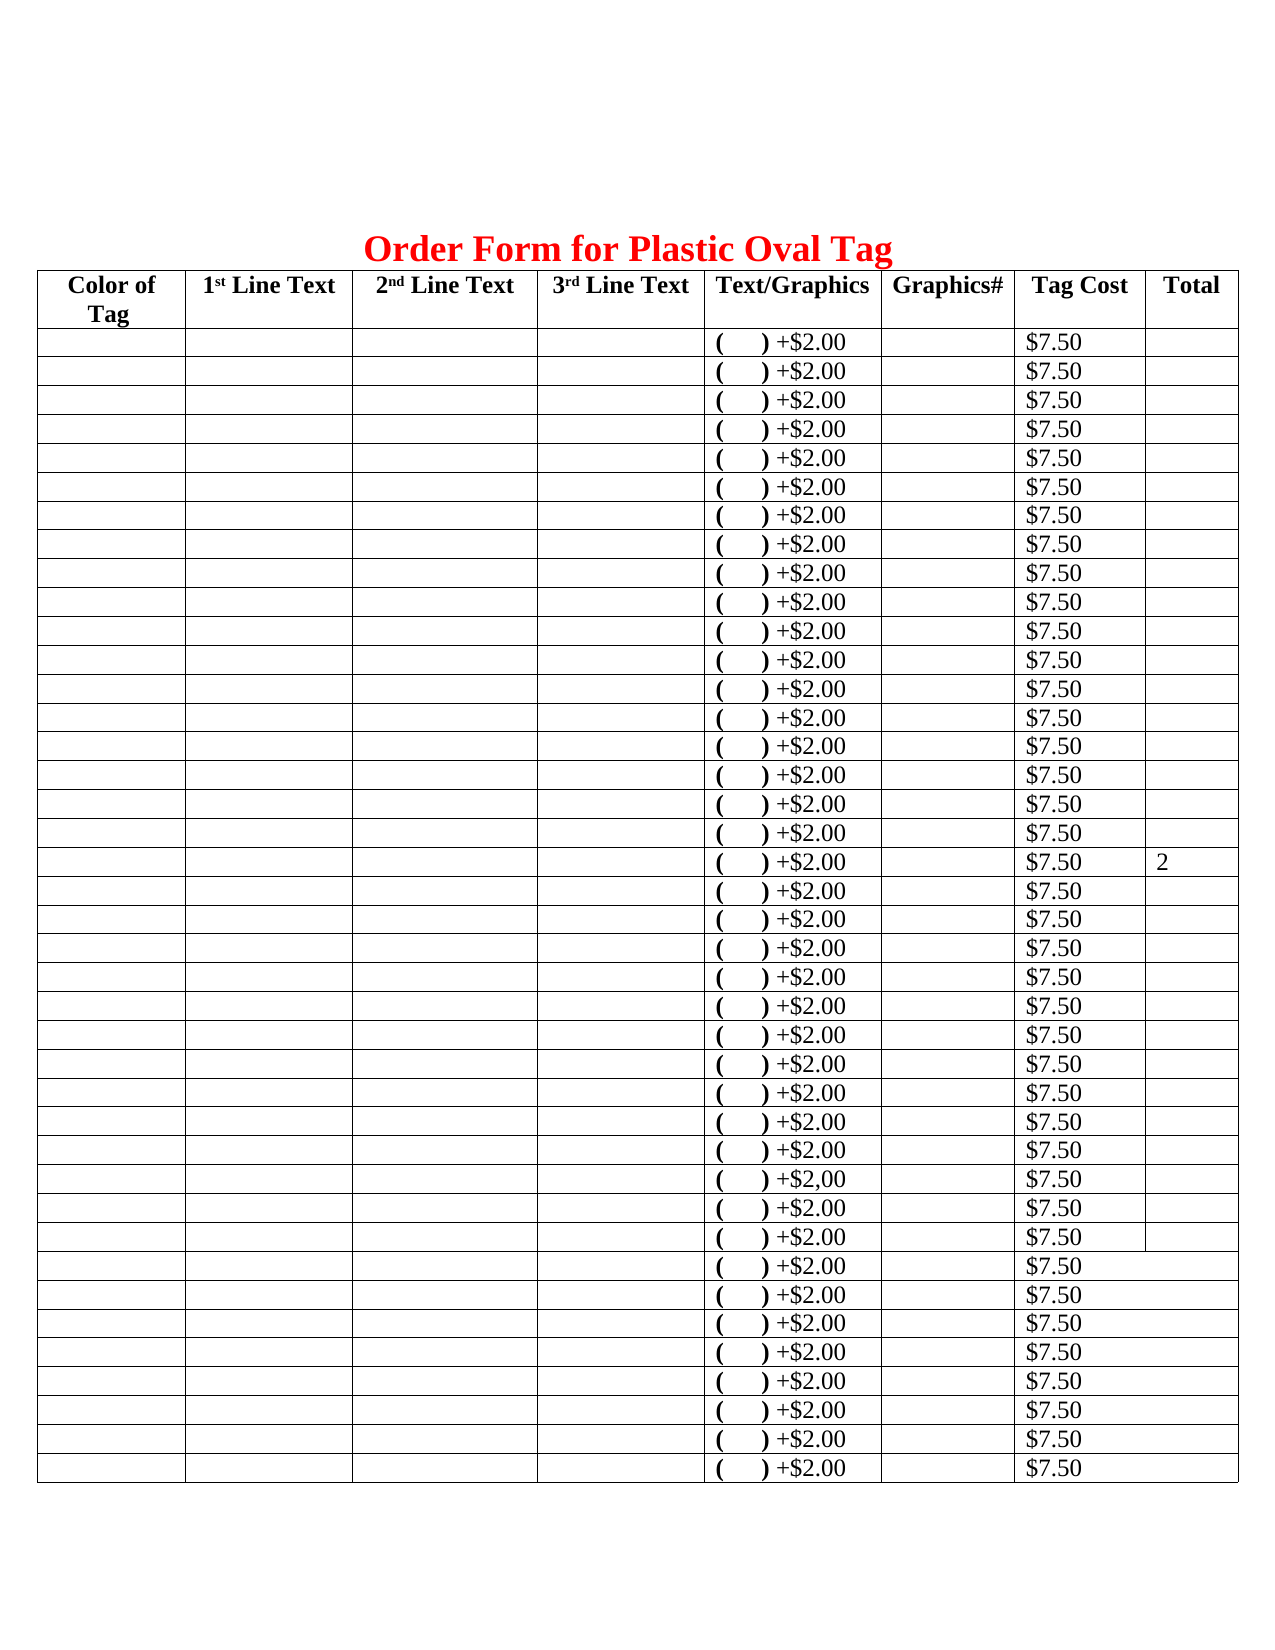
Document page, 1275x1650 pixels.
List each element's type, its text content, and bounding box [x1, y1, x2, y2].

table_cell [186, 1454, 352, 1482]
table_cell ( ) +$2.00 [705, 1050, 881, 1078]
table_cell ( ) +$2.00 [705, 588, 881, 616]
table_cell [882, 1194, 1014, 1222]
table_cell ( ) +$2.00 [705, 357, 881, 385]
table_cell [186, 646, 352, 674]
table_cell [186, 877, 352, 904]
table_cell [538, 848, 704, 876]
table_header 2nd Line Text [353, 271, 537, 327]
table_cell [1146, 502, 1238, 529]
table_cell [1146, 1107, 1238, 1135]
table_cell [1146, 559, 1238, 587]
table_cell [353, 1252, 537, 1279]
table_cell [38, 1136, 185, 1164]
table_cell ( ) +$2.00 [705, 473, 881, 501]
table_cell $7.50 [1015, 790, 1145, 818]
table_cell [353, 934, 537, 962]
table_cell [353, 790, 537, 818]
table_cell [538, 963, 704, 991]
table_cell [353, 1165, 537, 1193]
table_cell [186, 588, 352, 616]
table_cell [186, 790, 352, 818]
table_cell [882, 761, 1014, 789]
table_cell [882, 934, 1014, 962]
table_cell [186, 1396, 352, 1424]
table_cell [538, 704, 704, 731]
table_cell ( ) +$2.00 [705, 1338, 881, 1366]
table_cell [353, 1454, 537, 1482]
table_cell [38, 761, 185, 789]
table_cell [186, 963, 352, 991]
table_cell [538, 1281, 704, 1308]
table_cell [1146, 444, 1238, 472]
table_cell $7.50 [1015, 819, 1145, 847]
table_cell [882, 704, 1014, 731]
table_cell ( ) +$2.00 [705, 877, 881, 904]
table_cell $7.50 [1015, 906, 1145, 933]
table_cell [882, 1050, 1014, 1078]
table_cell [1146, 357, 1238, 385]
table_cell [882, 1079, 1014, 1106]
table_cell ( ) +$2.00 [705, 1425, 881, 1453]
table_cell ( ) +$2.00 [705, 646, 881, 674]
table_cell [38, 588, 185, 616]
table_cell $7.50 [1015, 761, 1145, 789]
table_cell [186, 1165, 352, 1193]
table_cell $7.50 [1015, 732, 1145, 760]
table_cell [882, 963, 1014, 991]
table_cell $7.50 [1015, 1338, 1238, 1366]
table_cell $7.50 [1015, 617, 1145, 645]
table_cell ( ) +$2.00 [705, 732, 881, 760]
table_cell ( ) +$2.00 [705, 1310, 881, 1337]
table_cell [353, 1021, 537, 1049]
table_cell [186, 1367, 352, 1395]
table_header Text/Graphics [705, 271, 881, 327]
table_cell ( ) +$2.00 [705, 530, 881, 558]
table_cell [38, 1050, 185, 1078]
table_cell [186, 473, 352, 501]
table_cell [38, 617, 185, 645]
table_cell [1146, 704, 1238, 731]
table_cell $7.50 [1015, 1252, 1238, 1279]
table_cell [1146, 329, 1238, 356]
table_header Tag Cost [1015, 271, 1145, 327]
table_cell $7.50 [1015, 502, 1145, 529]
table_cell [882, 906, 1014, 933]
table_cell $7.50 [1015, 934, 1145, 962]
table_cell [186, 1136, 352, 1164]
table_cell [38, 848, 185, 876]
table_cell [186, 444, 352, 472]
table_cell ( ) +$2.00 [705, 617, 881, 645]
table_cell [38, 1310, 185, 1337]
table_cell [38, 675, 185, 702]
table_cell [882, 1165, 1014, 1193]
table_cell [1146, 1165, 1238, 1193]
table_cell $7.50 [1015, 1079, 1145, 1106]
table_cell $7.50 [1015, 1165, 1145, 1193]
table_cell [353, 963, 537, 991]
table_cell [882, 1425, 1014, 1453]
table_cell [38, 1165, 185, 1193]
table_cell ( ) +$2.00 [705, 963, 881, 991]
table_cell [1146, 934, 1238, 962]
table_cell [353, 704, 537, 731]
table_cell [882, 357, 1014, 385]
table_cell [1146, 732, 1238, 760]
table_cell [538, 1223, 704, 1251]
table_cell ( ) +$2.00 [705, 502, 881, 529]
table_cell [538, 415, 704, 443]
table_cell [186, 906, 352, 933]
table_cell [353, 444, 537, 472]
table_cell [353, 1194, 537, 1222]
table_cell [353, 1281, 537, 1308]
table_cell $7.50 [1015, 530, 1145, 558]
table_cell [186, 732, 352, 760]
table_cell [353, 992, 537, 1020]
table_cell [538, 1021, 704, 1049]
table_cell [186, 1281, 352, 1308]
table_cell $7.50 [1015, 646, 1145, 674]
table_cell [353, 732, 537, 760]
table_cell [1146, 992, 1238, 1020]
table_cell [38, 1194, 185, 1222]
table_cell [882, 1310, 1014, 1337]
table_cell [538, 906, 704, 933]
table_cell [38, 992, 185, 1020]
table_cell [186, 934, 352, 962]
table_cell [882, 617, 1014, 645]
table_cell [38, 415, 185, 443]
table_cell [353, 502, 537, 529]
table_cell [353, 1367, 537, 1395]
table_cell [1146, 1194, 1238, 1222]
table_cell [882, 877, 1014, 904]
table_cell [538, 877, 704, 904]
table_cell $7.50 [1015, 386, 1145, 414]
table_cell ( ) +$2.00 [705, 906, 881, 933]
subtitle Order Form for Plastic Oval Tag [187, 227, 1087, 270]
table_header Total [1146, 271, 1238, 327]
table_cell [538, 732, 704, 760]
table_cell [538, 617, 704, 645]
table_cell ( ) +$2.00 [705, 1252, 881, 1279]
table_cell [1146, 1079, 1238, 1106]
table_cell [38, 934, 185, 962]
table_cell [538, 473, 704, 501]
table_cell [186, 704, 352, 731]
table_cell [353, 386, 537, 414]
table_cell $7.50 [1015, 1107, 1145, 1135]
table_cell [353, 530, 537, 558]
table_cell ( ) +$2.00 [705, 790, 881, 818]
table_cell [38, 329, 185, 356]
table_cell [186, 329, 352, 356]
table_cell [1146, 819, 1238, 847]
table_cell [353, 1338, 537, 1366]
table_cell ( ) +$2.00 [705, 819, 881, 847]
table_cell ( ) +$2.00 [705, 386, 881, 414]
table_cell $7.50 [1015, 675, 1145, 702]
table_cell ( ) +$2.00 [705, 1021, 881, 1049]
table_cell [538, 357, 704, 385]
table_cell [538, 992, 704, 1020]
table_cell [1146, 617, 1238, 645]
table_cell [186, 415, 352, 443]
table_cell [353, 473, 537, 501]
table_cell $7.50 [1015, 357, 1145, 385]
table_cell [38, 790, 185, 818]
table_cell [38, 444, 185, 472]
table_cell [186, 1223, 352, 1251]
table_cell $7.50 [1015, 1310, 1238, 1337]
table_cell [1146, 906, 1238, 933]
table_cell [186, 386, 352, 414]
table_cell [353, 415, 537, 443]
table_cell [1146, 790, 1238, 818]
table_cell [186, 1338, 352, 1366]
table_cell [882, 530, 1014, 558]
table_cell [353, 588, 537, 616]
table_cell [882, 1281, 1014, 1308]
table_cell $7.50 [1015, 877, 1145, 904]
table_cell [186, 1107, 352, 1135]
table_cell [38, 502, 185, 529]
table_cell [38, 1252, 185, 1279]
table_cell ( ) +$2.00 [705, 1454, 881, 1482]
table_cell [1146, 963, 1238, 991]
table_cell [882, 1338, 1014, 1366]
table_cell $7.50 [1015, 992, 1145, 1020]
table_cell [882, 588, 1014, 616]
table_cell [38, 704, 185, 731]
table_cell [186, 848, 352, 876]
table_cell $7.50 [1015, 559, 1145, 587]
table_cell ( ) +$2.00 [705, 1107, 881, 1135]
table_cell $7.50 [1015, 1194, 1145, 1222]
table_cell [186, 992, 352, 1020]
table_cell [38, 1021, 185, 1049]
table_cell [1146, 1050, 1238, 1078]
table_header Color of Tag [38, 271, 185, 327]
table_cell [38, 963, 185, 991]
table_cell ( ) +$2,00 [705, 1165, 881, 1193]
table_cell [882, 1396, 1014, 1424]
table_cell [353, 675, 537, 702]
table_cell ( ) +$2.00 [705, 415, 881, 443]
table_cell [38, 1223, 185, 1251]
table_cell [186, 559, 352, 587]
table_cell [538, 1425, 704, 1453]
table_header 3rd Line Text [538, 271, 704, 327]
table_cell [38, 1107, 185, 1135]
table_cell [1146, 386, 1238, 414]
table_cell [882, 1223, 1014, 1251]
table_cell [882, 444, 1014, 472]
table_cell [538, 559, 704, 587]
table_cell [882, 1252, 1014, 1279]
table_cell [38, 1425, 185, 1453]
table_cell 2 [1146, 848, 1238, 876]
table_cell [1146, 675, 1238, 702]
table_cell [186, 761, 352, 789]
table_cell [38, 1281, 185, 1308]
table_cell [882, 559, 1014, 587]
table_cell $7.50 [1015, 415, 1145, 443]
table_cell [353, 906, 537, 933]
table_cell [38, 357, 185, 385]
table_cell [353, 329, 537, 356]
table_cell $7.50 [1015, 473, 1145, 501]
table_cell ( ) +$2.00 [705, 761, 881, 789]
table_cell [186, 1252, 352, 1279]
table_cell [1146, 1223, 1238, 1251]
table_cell [1146, 1021, 1238, 1049]
table_cell [538, 1194, 704, 1222]
table_cell [38, 1338, 185, 1366]
table_cell ( ) +$2.00 [705, 1136, 881, 1164]
table_cell [538, 761, 704, 789]
table_cell [186, 1310, 352, 1337]
table_cell [186, 1194, 352, 1222]
table_cell $7.50 [1015, 1367, 1238, 1395]
table_cell [538, 502, 704, 529]
table_cell [538, 1165, 704, 1193]
table_cell [38, 559, 185, 587]
table_cell [538, 1252, 704, 1279]
table_cell ( ) +$2.00 [705, 1367, 881, 1395]
table_cell [186, 1021, 352, 1049]
table_cell [882, 329, 1014, 356]
table_cell [538, 819, 704, 847]
table_cell [38, 1454, 185, 1482]
table_cell [38, 1396, 185, 1424]
table_cell [353, 1107, 537, 1135]
table_cell [882, 1367, 1014, 1395]
table_cell [186, 357, 352, 385]
table_cell ( ) +$2.00 [705, 329, 881, 356]
table_cell [538, 1107, 704, 1135]
table_cell [353, 877, 537, 904]
table_cell [38, 530, 185, 558]
table_cell [353, 1396, 537, 1424]
table_cell [882, 819, 1014, 847]
table_cell [38, 473, 185, 501]
table_cell [882, 1454, 1014, 1482]
table_cell ( ) +$2.00 [705, 934, 881, 962]
table_cell $7.50 [1015, 444, 1145, 472]
table_cell [1146, 877, 1238, 904]
table_cell [186, 819, 352, 847]
table_cell $7.50 [1015, 588, 1145, 616]
table_cell [882, 386, 1014, 414]
table_cell [1146, 1136, 1238, 1164]
table_cell [353, 848, 537, 876]
table_cell [38, 1367, 185, 1395]
table_cell [353, 1425, 537, 1453]
table_cell [1146, 473, 1238, 501]
table_cell $7.50 [1015, 1454, 1238, 1482]
table_cell $7.50 [1015, 1396, 1238, 1424]
table_cell [538, 1136, 704, 1164]
table_cell [538, 646, 704, 674]
table_cell [353, 1050, 537, 1078]
table_cell ( ) +$2.00 [705, 1194, 881, 1222]
table_cell [353, 646, 537, 674]
table_cell $7.50 [1015, 848, 1145, 876]
table_cell [538, 530, 704, 558]
table_cell ( ) +$2.00 [705, 704, 881, 731]
table_cell [882, 502, 1014, 529]
table_cell [538, 1050, 704, 1078]
table_cell [882, 1107, 1014, 1135]
table_cell [186, 1425, 352, 1453]
table_cell [38, 1079, 185, 1106]
table_cell [38, 819, 185, 847]
table_cell [38, 646, 185, 674]
table_cell ( ) +$2.00 [705, 444, 881, 472]
table_cell [353, 617, 537, 645]
table_cell ( ) +$2.00 [705, 848, 881, 876]
table_cell [1146, 415, 1238, 443]
table_cell [353, 761, 537, 789]
table_cell [882, 473, 1014, 501]
table_cell $7.50 [1015, 1021, 1145, 1049]
table_cell [538, 1454, 704, 1482]
table_cell [538, 1338, 704, 1366]
table_cell [186, 1079, 352, 1106]
table_cell [353, 357, 537, 385]
table_cell [186, 1050, 352, 1078]
table_cell $7.50 [1015, 329, 1145, 356]
table_cell [882, 1136, 1014, 1164]
table_cell ( ) +$2.00 [705, 1396, 881, 1424]
table_cell [353, 559, 537, 587]
table_cell [538, 444, 704, 472]
table_cell ( ) +$2.00 [705, 559, 881, 587]
table_cell $7.50 [1015, 1425, 1238, 1453]
table_cell [353, 1223, 537, 1251]
table_cell $7.50 [1015, 1223, 1145, 1251]
table_cell [538, 588, 704, 616]
table_cell $7.50 [1015, 963, 1145, 991]
table_cell [882, 415, 1014, 443]
table_cell [882, 1021, 1014, 1049]
table_cell ( ) +$2.00 [705, 992, 881, 1020]
table_cell [538, 1310, 704, 1337]
table_cell [38, 732, 185, 760]
table_cell [38, 386, 185, 414]
table_cell [353, 1136, 537, 1164]
table_cell [186, 617, 352, 645]
table_cell [538, 1396, 704, 1424]
table_header 1st Line Text [186, 271, 352, 327]
table_cell [538, 934, 704, 962]
table_cell ( ) +$2.00 [705, 1223, 881, 1251]
table_cell [882, 790, 1014, 818]
table_cell [538, 386, 704, 414]
table_cell ( ) +$2.00 [705, 1281, 881, 1308]
table_cell [353, 819, 537, 847]
table_cell [38, 906, 185, 933]
table_cell [538, 1079, 704, 1106]
table_cell [38, 877, 185, 904]
table_cell ( ) +$2.00 [705, 675, 881, 702]
table_header Graphics# [882, 271, 1014, 327]
table_cell [1146, 530, 1238, 558]
table_cell [882, 646, 1014, 674]
table_cell $7.50 [1015, 704, 1145, 731]
table_cell [882, 732, 1014, 760]
table_cell [538, 790, 704, 818]
table_cell [1146, 761, 1238, 789]
table_cell [882, 992, 1014, 1020]
table_cell [353, 1079, 537, 1106]
table_cell $7.50 [1015, 1050, 1145, 1078]
table_cell [353, 1310, 537, 1337]
table_cell $7.50 [1015, 1281, 1238, 1308]
table_cell [882, 848, 1014, 876]
table_cell [538, 675, 704, 702]
table_cell [186, 675, 352, 702]
table_cell ( ) +$2.00 [705, 1079, 881, 1106]
table_cell [538, 329, 704, 356]
table_cell [186, 502, 352, 529]
table_cell [1146, 646, 1238, 674]
table_cell [538, 1367, 704, 1395]
table_cell [186, 530, 352, 558]
table_cell $7.50 [1015, 1136, 1145, 1164]
table_cell [1146, 588, 1238, 616]
table_cell [882, 675, 1014, 702]
